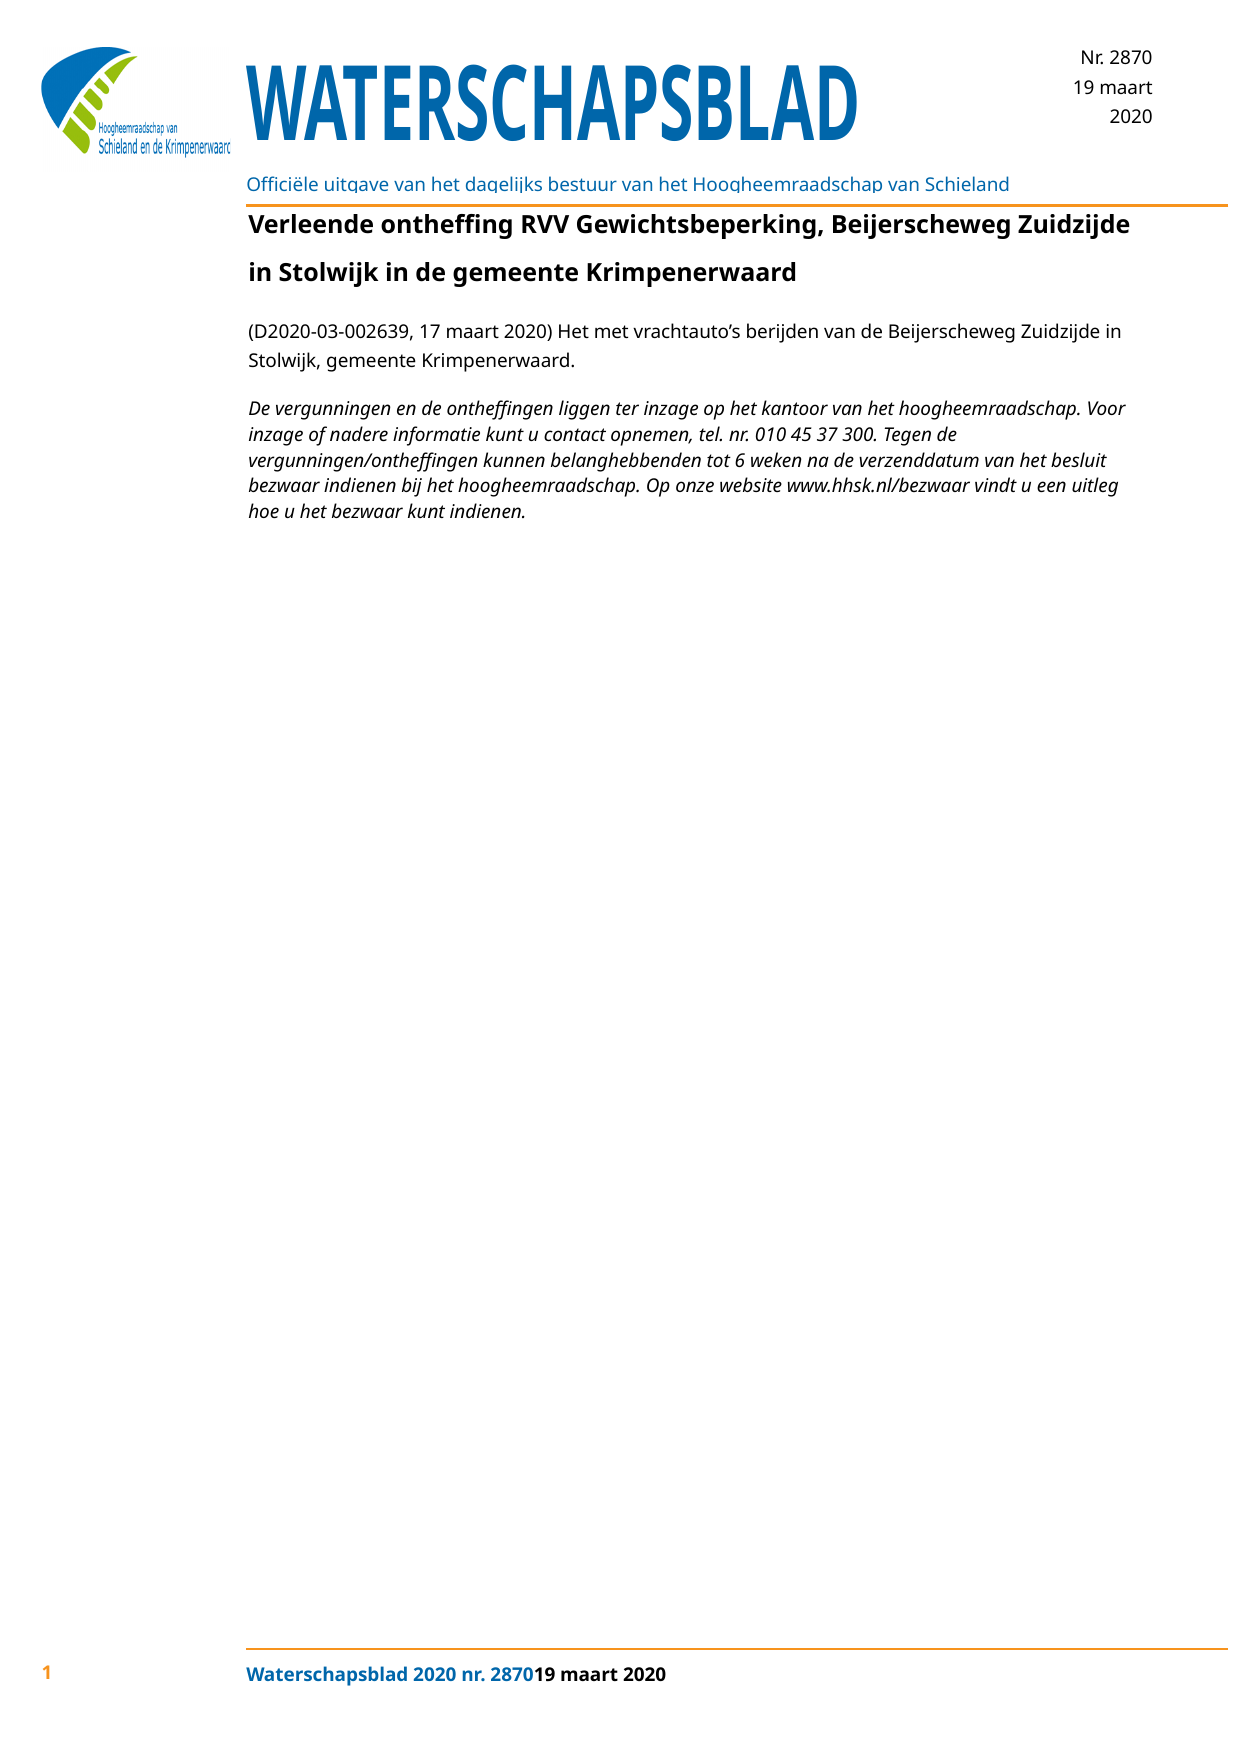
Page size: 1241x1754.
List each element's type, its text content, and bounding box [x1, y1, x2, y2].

text (D2020-03-002639, 17 maart 2020) Het met vrachtauto’s berijden van de Beijerscheweg Zuidzijde in Stolwijk, gemeente Krimpenerwaard. [248, 318, 1152, 373]
text Verleende ontheffing RVV Gewichtsbeperking, Beijerscheweg Zuidzijde in Stolwijk in de gemeente Krimpenerwaard [248, 207, 1152, 288]
text De vergunningen en de ontheffingen liggen ter inzage op het kantoor van het hoogheemraadschap. Voor inzage of nadere informatie kunt u contact opnemen, tel. nr. 010 45 37 300. Tegen de vergunningen/ontheffingen kunnen belanghebbenden tot 6 weken na de verzenddatum van het besluit bezwaar indienen bij het hoogheemraadschap. Op onze website www.hhsk.nl/bezwaar vindt u een uitleg hoe u het bezwaar kunt indienen. [248, 395, 1152, 524]
picture [41, 47, 231, 172]
